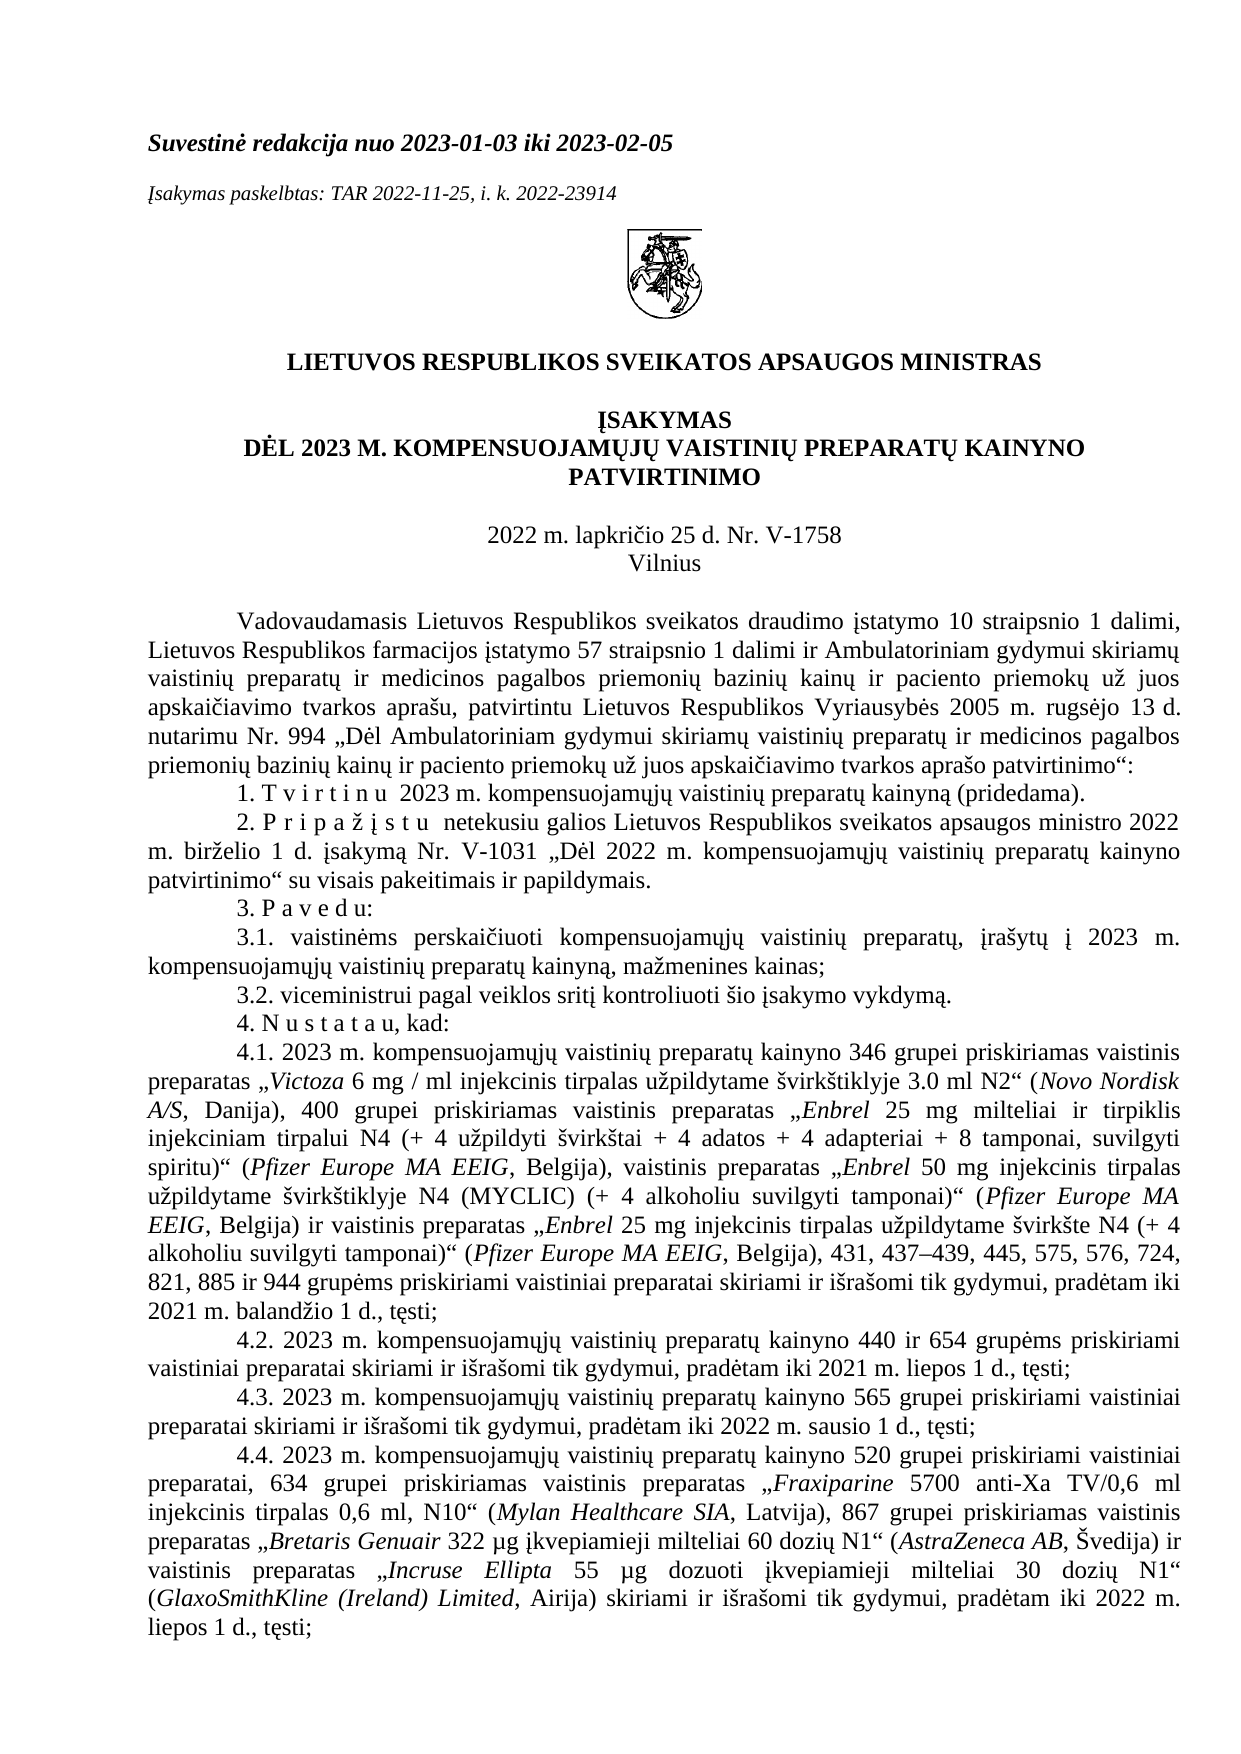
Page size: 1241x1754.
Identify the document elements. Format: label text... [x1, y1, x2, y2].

text 4.1. 2023 m. kompensuojamųjų vaistinių preparatų kainyno 346 grupei priskiriamas vaistinis preparatas „Victoza 6 mg / ml injekcinis tirpalas užpildytame švirkštiklyje 3.0 ml N2“ (Novo Nordisk A/S, Danija), 400 grupei priskiriamas vaistinis preparatas „Enbrel 25 mg milteliai ir tirpiklis injekciniam tirpalui N4 (+ 4 užpildyti švirkštai + 4 adatos + 4 adapteriai + 8 tamponai, suvilgyti spiritu)“ (Pfizer Europe MA EEIG, Belgija), vaistinis preparatas „Enbrel 50 mg injekcinis tirpalas užpildytame švirkštiklyje N4 (MYCLIC) (+ 4 alkoholiu suvilgyti tamponai)“ (Pfizer Europe MA EEIG, Belgija) ir vaistinis preparatas „Enbrel 25 mg injekcinis tirpalas užpildytame švirkšte N4 (+ 4 alkoholiu suvilgyti tamponai)“ (Pfizer Europe MA EEIG, Belgija), 431, 437–439, 445, 575, 576, 724, 821, 885 ir 944 grupėms priskiriami vaistiniai preparatai skiriami ir išrašomi tik gydymui, pradėtam iki 2021 m. balandžio 1 d., tęsti; [148, 1037, 1181, 1325]
text 3.1. vaistinėms perskaičiuoti kompensuojamųjų vaistinių preparatų, įrašytų į 2023 m. kompensuojamųjų vaistinių preparatų kainyną, mažmenines kainas; [148, 922, 1181, 980]
text 3.2. viceministrui pagal veiklos sritį kontroliuoti šio įsakymo vykdymą. [148, 980, 1181, 1008]
text 4.4. 2023 m. kompensuojamųjų vaistinių preparatų kainyno 520 grupei priskiriami vaistiniai preparatai, 634 grupei priskiriamas vaistinis preparatas „Fraxiparine 5700 anti-Xa TV/0,6 ml injekcinis tirpalas 0,6 ml, N10“ (Mylan Healthcare SIA, Latvija), 867 grupei priskiriamas vaistinis preparatas „Bretaris Genuair 322 µg įkvepiamieji milteliai 60 dozių N1“ (AstraZeneca AB, Švedija) ir vaistinis preparatas „Incruse Ellipta 55 µg dozuoti įkvepiamieji milteliai 30 dozių N1“ (GlaxoSmithKline (Ireland) Limited, Airija) skiriami ir išrašomi tik gydymui, pradėtam iki 2022 m. liepos 1 d., tęsti; [148, 1440, 1181, 1641]
text Suvestinė redakcija nuo 2023-01-03 iki 2023-02-05 [148, 128, 1181, 157]
text 4.3. 2023 m. kompensuojamųjų vaistinių preparatų kainyno 565 grupei priskiriami vaistiniai preparatai skiriami ir išrašomi tik gydymui, pradėtam iki 2022 m. sausio 1 d., tęsti; [148, 1382, 1181, 1440]
text 2. P r i p a ž į s t u netekusiu galios Lietuvos Respublikos sveikatos apsaugos ministro 2022 m. birželio 1 d. įsakymą Nr. V-1031 „Dėl 2022 m. kompensuojamųjų vaistinių preparatų kainyno patvirtinimo“ su visais pakeitimais ir papildymais. [148, 807, 1181, 893]
text LIETUVOS RESPUBLIKOS SVEIKATOS APSAUGOS MINISTRAS [148, 347, 1181, 376]
text 3. P a v e d u: [148, 893, 1181, 922]
text Įsakymas paskelbtas: TAR 2022-11-25, i. k. 2022-23914 [148, 181, 1181, 205]
text DĖL 2023 M. KOMPENSUOJAMŲJŲ VAISTINIŲ PREPARATŲ KAINYNO PATVIRTINIMO [148, 433, 1181, 491]
text 1. T v i r t i n u 2023 m. kompensuojamųjų vaistinių preparatų kainyną (pridedama). [148, 778, 1181, 807]
text ĮSAKYMAS [148, 405, 1181, 433]
text Vilnius [148, 548, 1181, 577]
text Vadovaudamasis Lietuvos Respublikos sveikatos draudimo įstatymo 10 straipsnio 1 dalimi, Lietuvos Respublikos farmacijos įstatymo 57 straipsnio 1 dalimi ir Ambulatoriniam gydymui skiriamų vaistinių preparatų ir medicinos pagalbos priemonių bazinių kainų ir paciento priemokų už juos apskaičiavimo tvarkos aprašu, patvirtintu Lietuvos Respublikos Vyriausybės 2005 m. rugsėjo 13 d. nutarimu Nr. 994 „Dėl Ambulatoriniam gydymui skiriamų vaistinių preparatų ir medicinos pagalbos priemonių bazinių kainų ir paciento priemokų už juos apskaičiavimo tvarkos aprašo patvirtinimo“: [148, 606, 1181, 778]
text 2022 m. lapkričio 25 d. Nr. V-1758 [148, 520, 1181, 548]
text 4.2. 2023 m. kompensuojamųjų vaistinių preparatų kainyno 440 ir 654 grupėms priskiriami vaistiniai preparatai skiriami ir išrašomi tik gydymui, pradėtam iki 2021 m. liepos 1 d., tęsti; [148, 1325, 1181, 1382]
text 4. N u s t a t a u, kad: [148, 1008, 1181, 1037]
